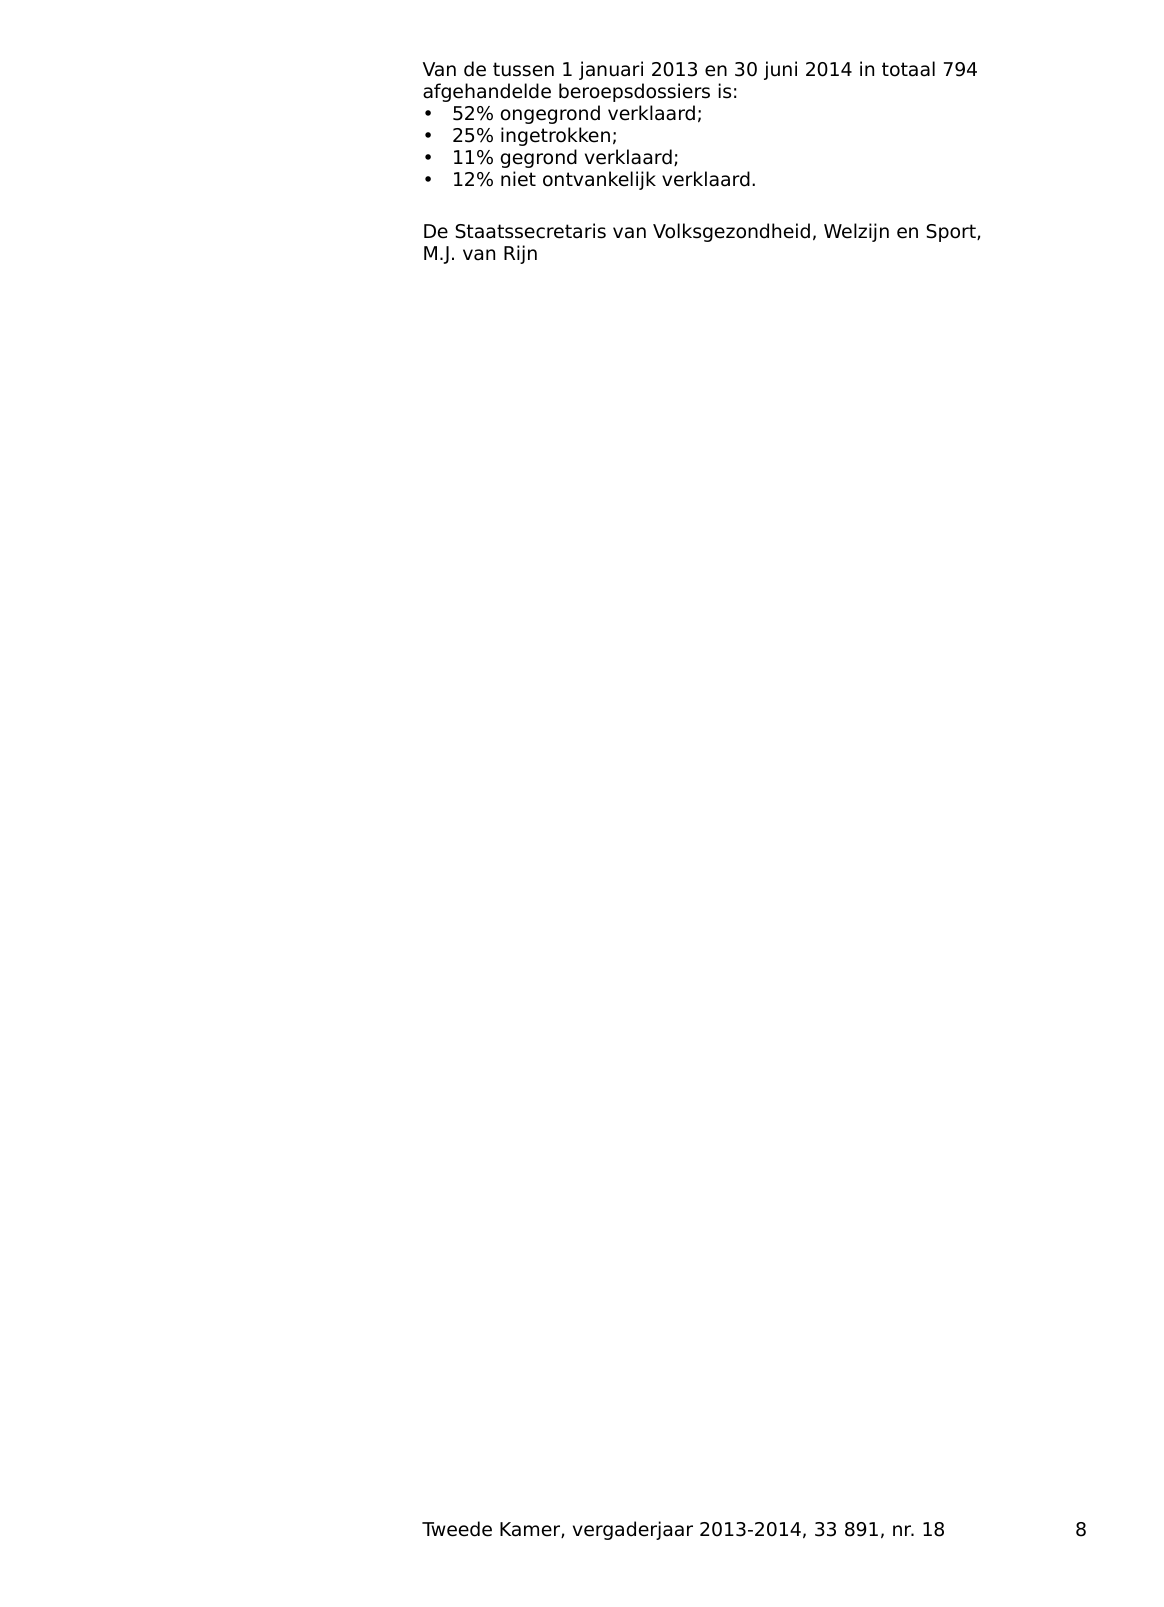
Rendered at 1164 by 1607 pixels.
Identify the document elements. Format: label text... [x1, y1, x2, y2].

text • 12% niet ontvankelijk verklaard. [422, 169, 1087, 191]
text Van de tussen 1 januari 2013 en 30 juni 2014 in totaal 794 afgehandelde beroepsdossiers is: [422, 59, 1087, 103]
text De Staatssecretaris van Volksgezondheid, Welzijn en Sport, M.J. van Rijn [422, 221, 1087, 265]
text • 11% gegrond verklaard; [422, 147, 1087, 169]
text • 25% ingetrokken; [422, 125, 1087, 147]
text • 52% ongegrond verklaard; [422, 103, 1087, 125]
